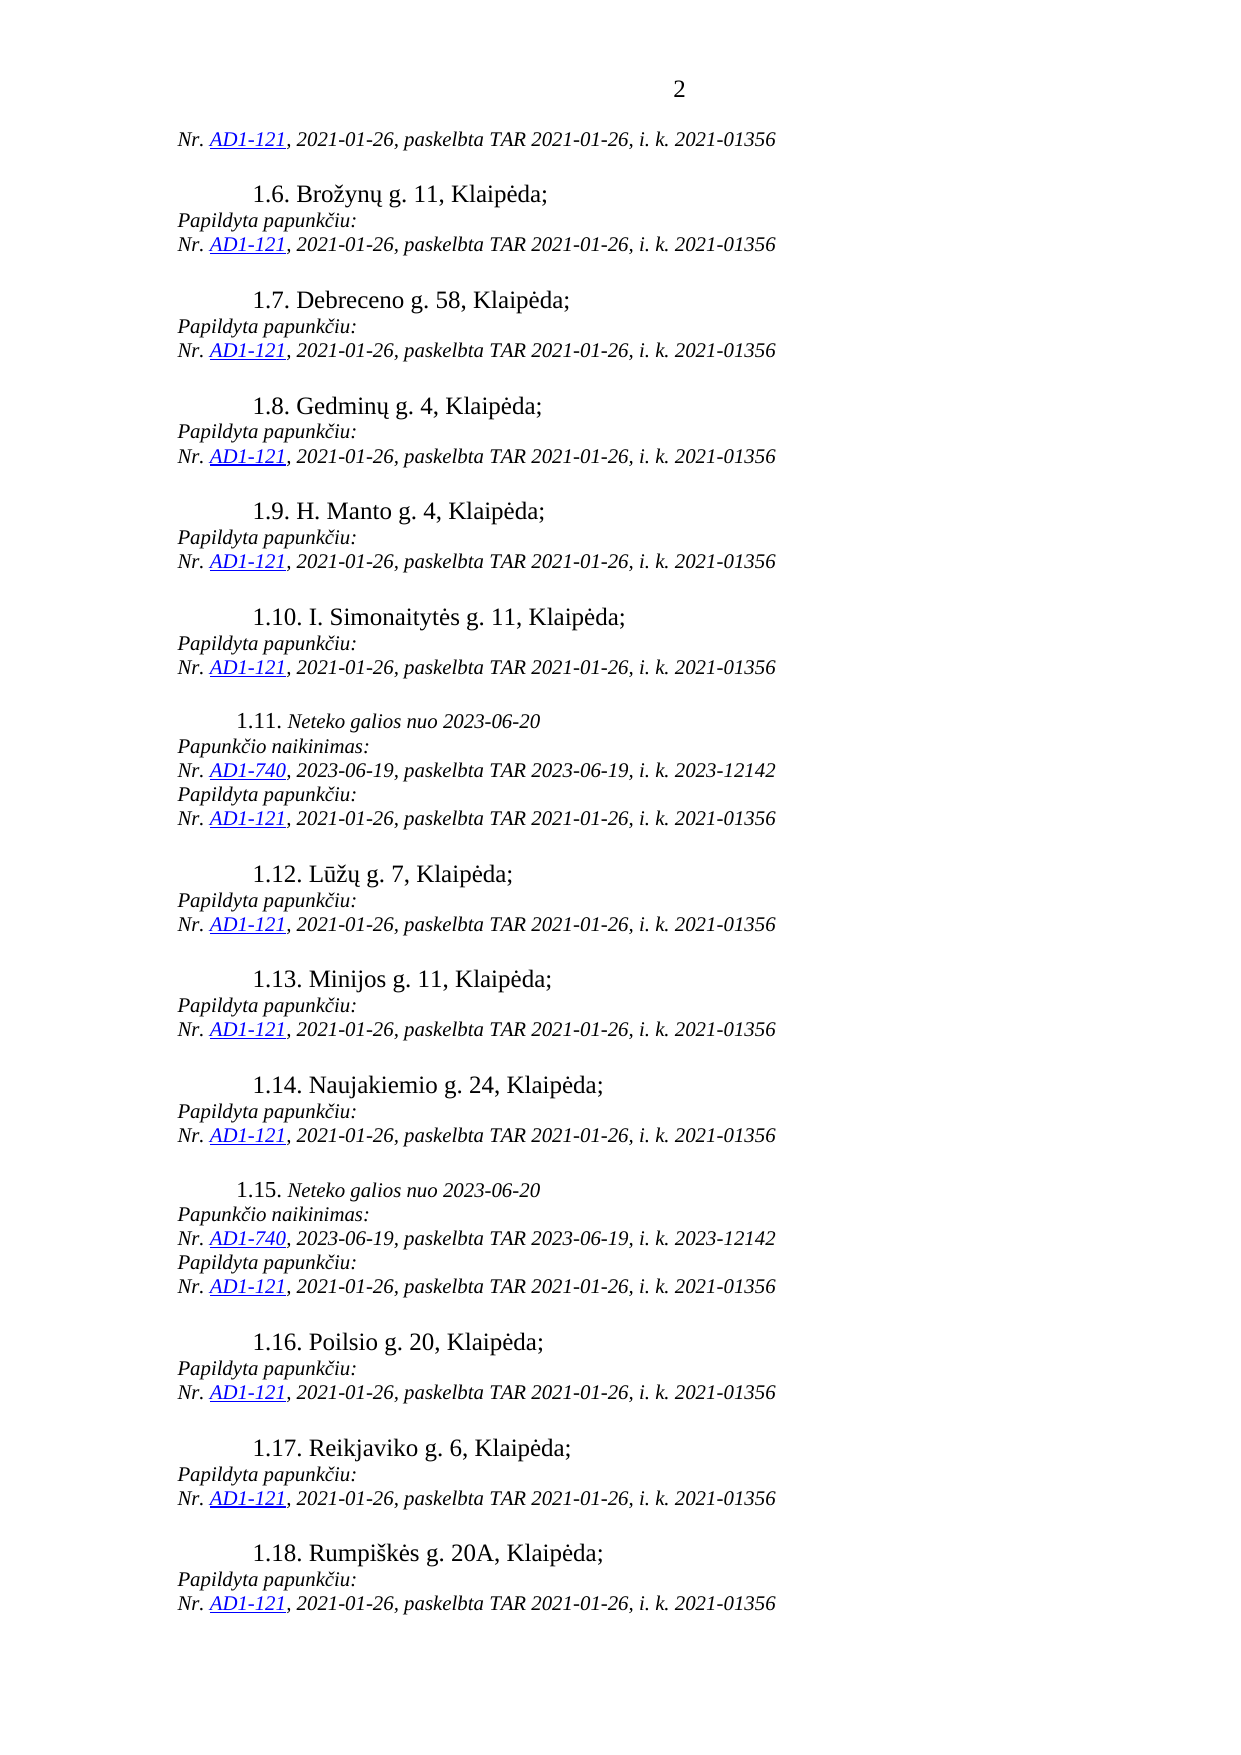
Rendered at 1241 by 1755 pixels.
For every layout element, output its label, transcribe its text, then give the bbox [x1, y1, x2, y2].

text Nr. AD1-121, 2021-01-26, paskelbta TAR 2021-01-26, i. k. 2021-01356 [177, 655, 1181, 679]
text Papildyta papunkčiu: [177, 888, 1181, 912]
text Nr. AD1-740, 2023-06-19, paskelbta TAR 2023-06-19, i. k. 2023-12142 [177, 758, 1181, 782]
text Papildyta papunkčiu: [177, 525, 1181, 549]
text Papildyta papunkčiu: [177, 1356, 1181, 1380]
text Nr. AD1-121, 2021-01-26, paskelbta TAR 2021-01-26, i. k. 2021-01356 [177, 1274, 1181, 1298]
text 1.6. Brožynų g. 11, Klaipėda; [177, 179, 1181, 208]
text Nr. AD1-121, 2021-01-26, paskelbta TAR 2021-01-26, i. k. 2021-01356 [177, 127, 1181, 151]
text 1.10. I. Simonaitytės g. 11, Klaipėda; [177, 602, 1181, 631]
text Papildyta papunkčiu: [177, 419, 1181, 443]
text 1.18. Rumpiškės g. 20A, Klaipėda; [177, 1538, 1181, 1567]
text 1.12. Lūžų g. 7, Klaipėda; [177, 859, 1181, 888]
text Nr. AD1-121, 2021-01-26, paskelbta TAR 2021-01-26, i. k. 2021-01356 [177, 443, 1181, 468]
text Papildyta papunkčiu: [177, 1462, 1181, 1486]
text Papildyta papunkčiu: [177, 314, 1181, 338]
text Papildyta papunkčiu: [177, 993, 1181, 1017]
text 1.13. Minijos g. 11, Klaipėda; [177, 964, 1181, 993]
text 1.9. H. Manto g. 4, Klaipėda; [177, 496, 1181, 525]
text 1.17. Reikjaviko g. 6, Klaipėda; [177, 1433, 1181, 1462]
text Nr. AD1-121, 2021-01-26, paskelbta TAR 2021-01-26, i. k. 2021-01356 [177, 1123, 1181, 1147]
text Nr. AD1-121, 2021-01-26, paskelbta TAR 2021-01-26, i. k. 2021-01356 [177, 806, 1181, 830]
text 1.15. Neteko galios nuo 2023-06-20 [177, 1176, 1181, 1202]
text 1.14. Naujakiemio g. 24, Klaipėda; [177, 1070, 1181, 1099]
text Nr. AD1-121, 2021-01-26, paskelbta TAR 2021-01-26, i. k. 2021-01356 [177, 232, 1181, 256]
text Nr. AD1-121, 2021-01-26, paskelbta TAR 2021-01-26, i. k. 2021-01356 [177, 1017, 1181, 1041]
text Papildyta papunkčiu: [177, 208, 1181, 232]
text Nr. AD1-121, 2021-01-26, paskelbta TAR 2021-01-26, i. k. 2021-01356 [177, 1591, 1181, 1615]
text Papunkčio naikinimas: [177, 734, 1181, 758]
text Papildyta papunkčiu: [177, 782, 1181, 806]
text Nr. AD1-121, 2021-01-26, paskelbta TAR 2021-01-26, i. k. 2021-01356 [177, 1380, 1181, 1404]
text Papildyta papunkčiu: [177, 1099, 1181, 1123]
text 1.7. Debreceno g. 58, Klaipėda; [177, 285, 1181, 314]
text 1.16. Poilsio g. 20, Klaipėda; [177, 1327, 1181, 1356]
text Nr. AD1-121, 2021-01-26, paskelbta TAR 2021-01-26, i. k. 2021-01356 [177, 1486, 1181, 1510]
text Papildyta papunkčiu: [177, 1567, 1181, 1591]
text Nr. AD1-121, 2021-01-26, paskelbta TAR 2021-01-26, i. k. 2021-01356 [177, 549, 1181, 573]
text Nr. AD1-121, 2021-01-26, paskelbta TAR 2021-01-26, i. k. 2021-01356 [177, 912, 1181, 936]
text Nr. AD1-121, 2021-01-26, paskelbta TAR 2021-01-26, i. k. 2021-01356 [177, 338, 1181, 362]
text 1.8. Gedminų g. 4, Klaipėda; [177, 391, 1181, 419]
text 1.11. Neteko galios nuo 2023-06-20 [177, 708, 1181, 734]
text Papunkčio naikinimas: [177, 1202, 1181, 1226]
text Papildyta papunkčiu: [177, 1250, 1181, 1274]
text Papildyta papunkčiu: [177, 631, 1181, 655]
text Nr. AD1-740, 2023-06-19, paskelbta TAR 2023-06-19, i. k. 2023-12142 [177, 1226, 1181, 1250]
